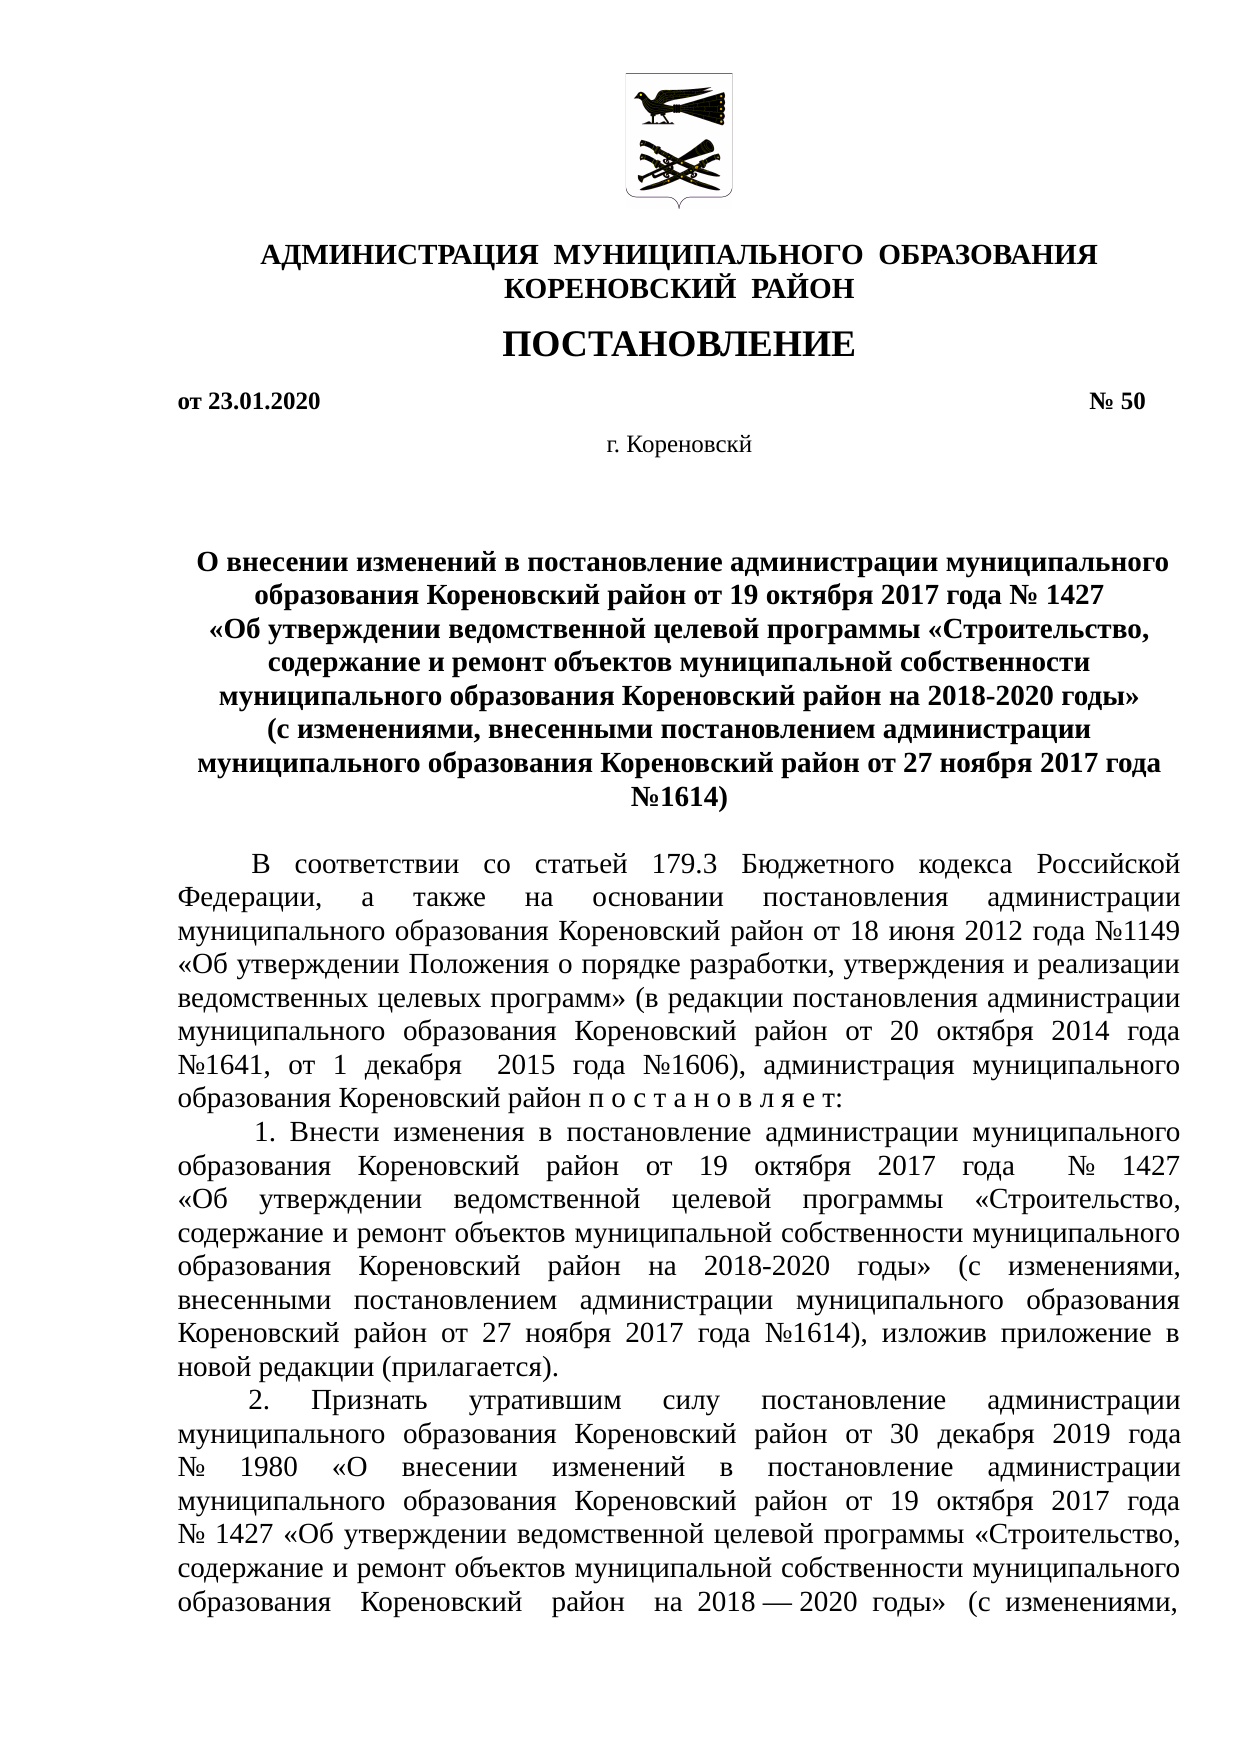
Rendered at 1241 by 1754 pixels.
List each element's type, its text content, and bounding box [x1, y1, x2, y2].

subtitle ПОСТАНОВЛЕНИЕ [177, 321, 1181, 364]
text (с изменениями, внесенными постановлением администрации муниципального образования Кореновский район от 27 ноября 2017 года №1614) [177, 712, 1181, 812]
text О внесении изменений в постановление администрации муниципального образования Кореновский район от 19 октября 2017 года № 1427 [177, 544, 1181, 611]
text «Об утверждении ведомственной целевой программы «Строительство, содержание и ремонт объектов муниципальной собственности муниципального образования Кореновский район на 2018-2020 годы» [177, 611, 1181, 712]
picture [625, 73, 733, 209]
text от 23.01.2020 № 50 [177, 386, 1181, 414]
text 1. Внести изменения в постановление администрации муниципального образования Кореновский район от 19 октября 2017 года № 1427 «Об утверждении ведомственной целевой программы «Строительство, содержание и ремонт объектов муниципальной собственности муниципального образования Кореновский район на 2018-2020 годы» (с изменениями, внесенными постановлением администрации муниципального образования Кореновский район от 27 ноября 2017 года №1614), изложив приложение в новой редакции (прилагается). [177, 1114, 1181, 1382]
text 2. Признать утратившим силу постановление администрации муниципального образования Кореновский район от 30 декабря 2019 года № 1980 «О внесении изменений в постановление администрации муниципального образования Кореновский район от 19 октября 2017 года № 1427 «Об утверждении ведомственной целевой программы «Строительство, содержание и ремонт объектов муниципальной собственности муниципального образования Кореновский район на 2018 — 2020 годы» (с изменениями, [177, 1382, 1181, 1617]
text В соответствии со статьей 179.3 Бюджетного кодекса Российской Федерации, а также на основании постановления администрации муниципального образования Кореновский район от 18 июня 2012 года №1149 «Об утверждении Положения о порядке разработки, утверждения и реализации ведомственных целевых программ» (в редакции постановления администрации муниципального образования Кореновский район от 20 октября 2014 года №1641, от 1 декабря 2015 года №1606), администрация муниципального образования Кореновский район п о с т а н о в л я е т: [177, 846, 1181, 1114]
text г. Кореновскй [177, 429, 1181, 458]
subtitle АДМИНИСТРАЦИЯ МУНИЦИПАЛЬНОГО ОБРАЗОВАНИЯ [177, 237, 1181, 271]
subtitle КОРЕНОВСКИЙ РАЙОН [177, 271, 1181, 304]
